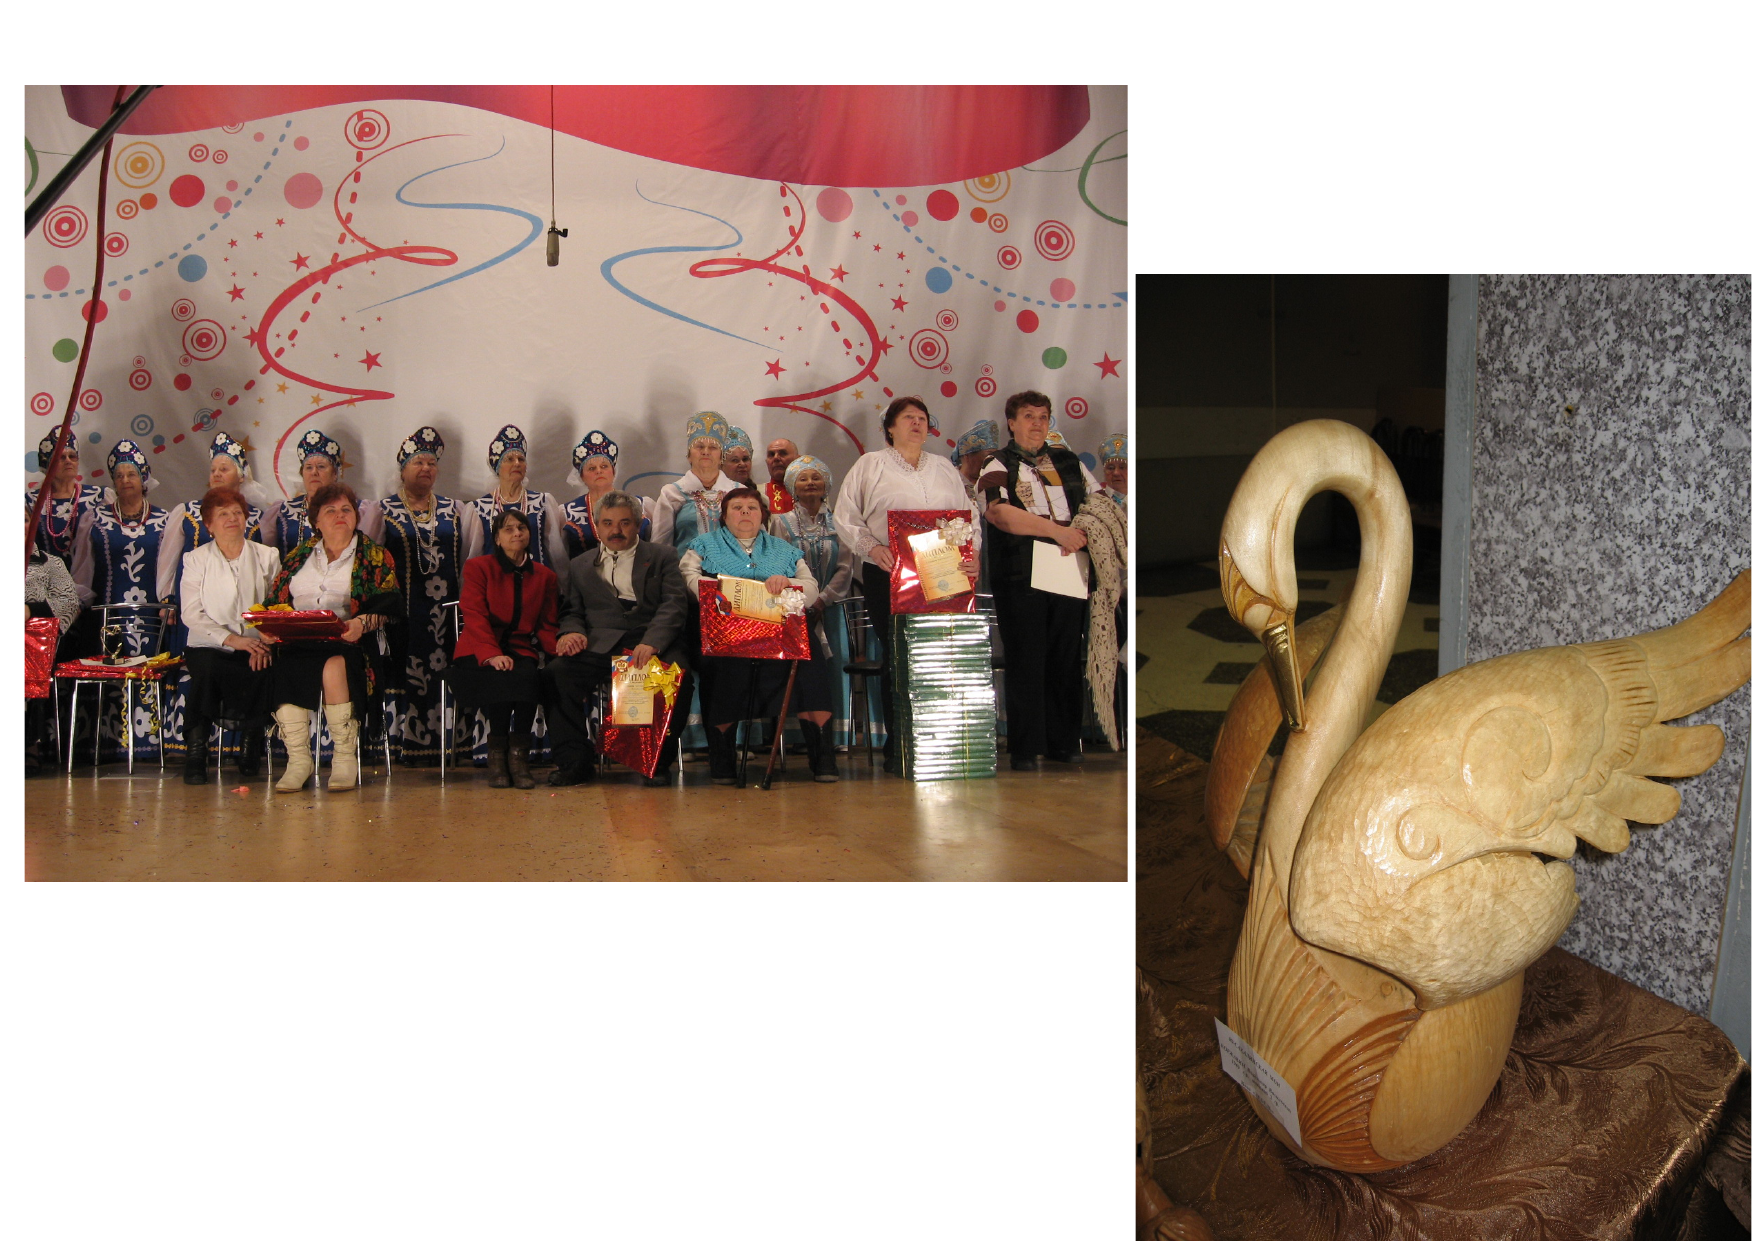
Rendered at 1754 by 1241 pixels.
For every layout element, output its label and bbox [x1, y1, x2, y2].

picture [1135, 274, 1752, 1241]
picture [24, 85, 1128, 882]
